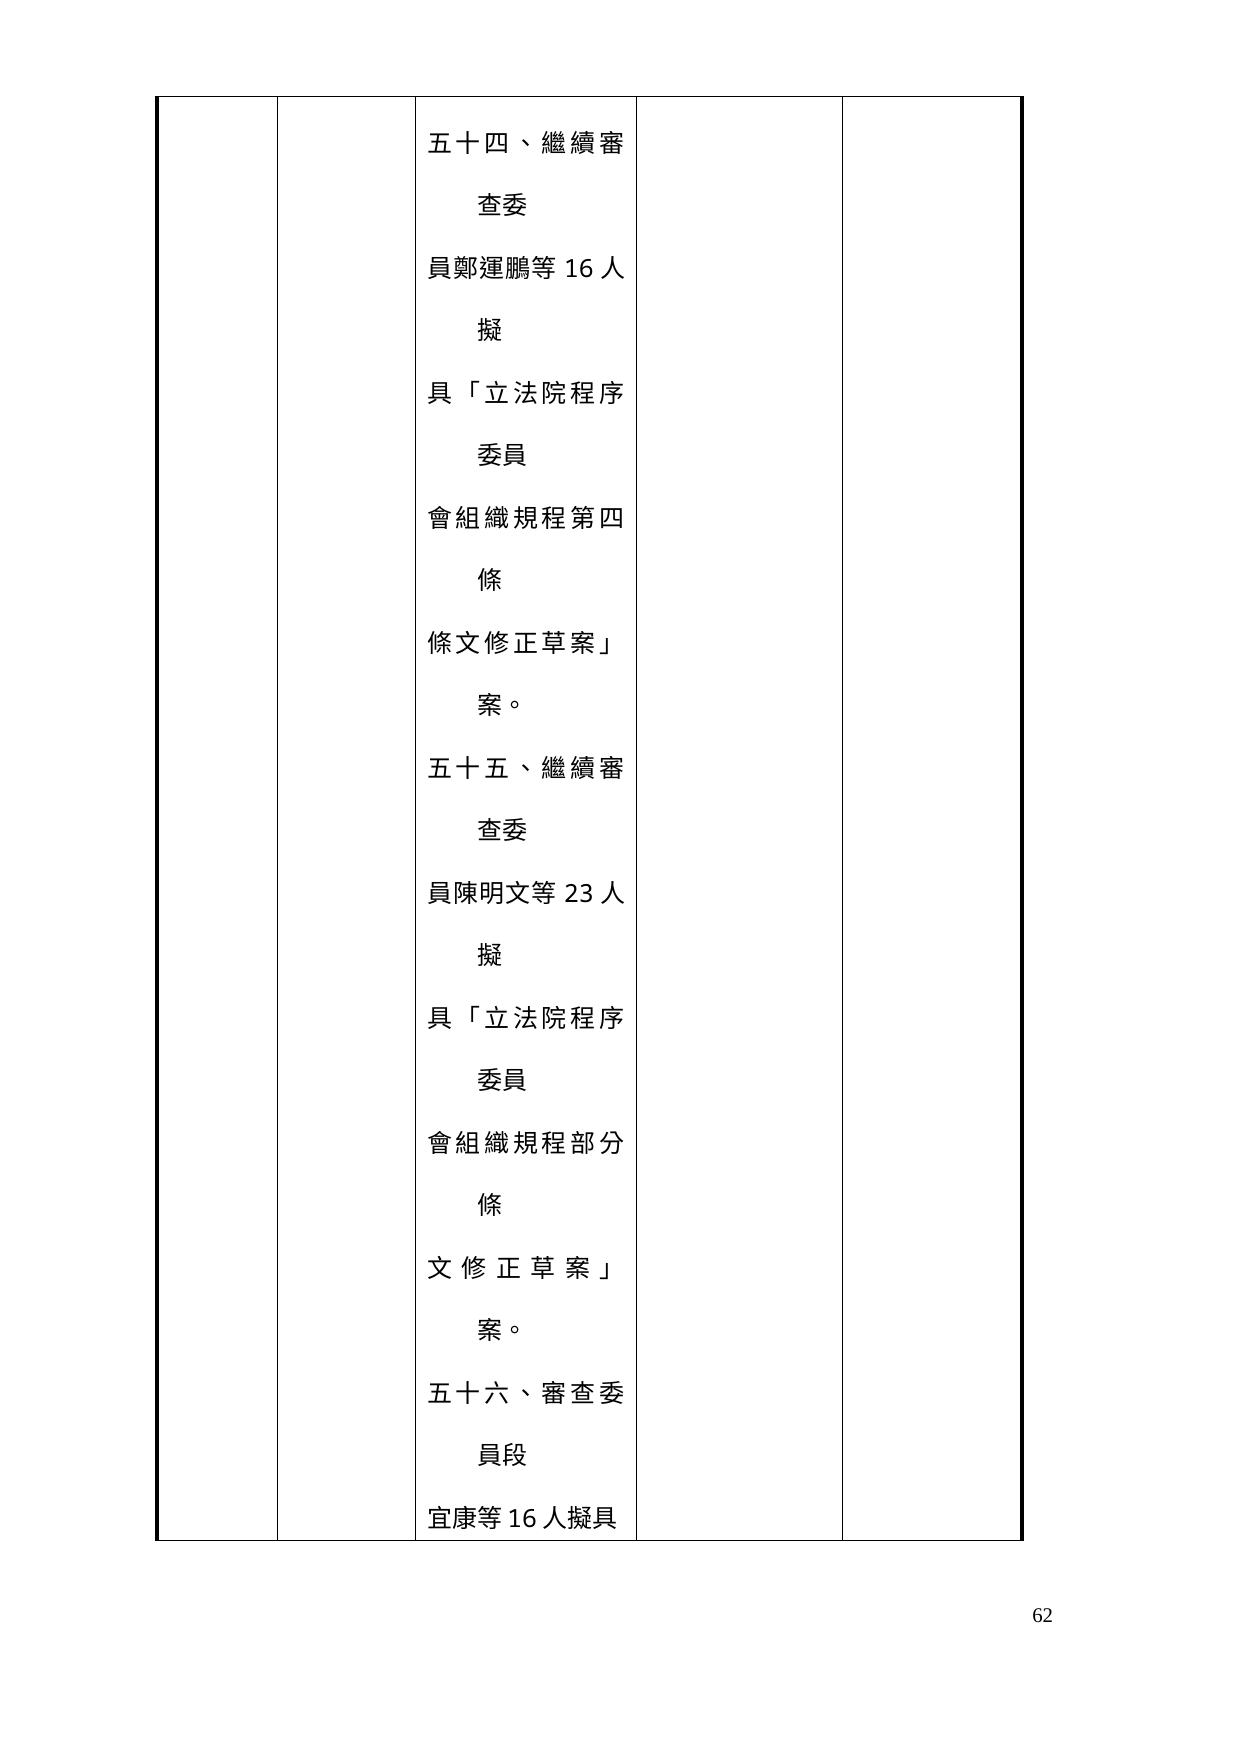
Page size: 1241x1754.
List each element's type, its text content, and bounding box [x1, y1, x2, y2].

table_cell 五十四、繼續審查委 員鄭運鵬等16人擬 具「立法院程序委員 會組織規程第四條 條文修正草案」案。 五十五、繼續審查委 員陳明文等23人擬 具「立法院程序委員 會組織規程部分條 文修正草案」案。 五十六、審查委員段 宜康等16人擬具 [416, 97, 636, 1540]
table_cell [637, 97, 842, 1540]
table_cell [159, 97, 277, 1540]
table_cell [843, 97, 1020, 1540]
table_cell [278, 97, 415, 1540]
